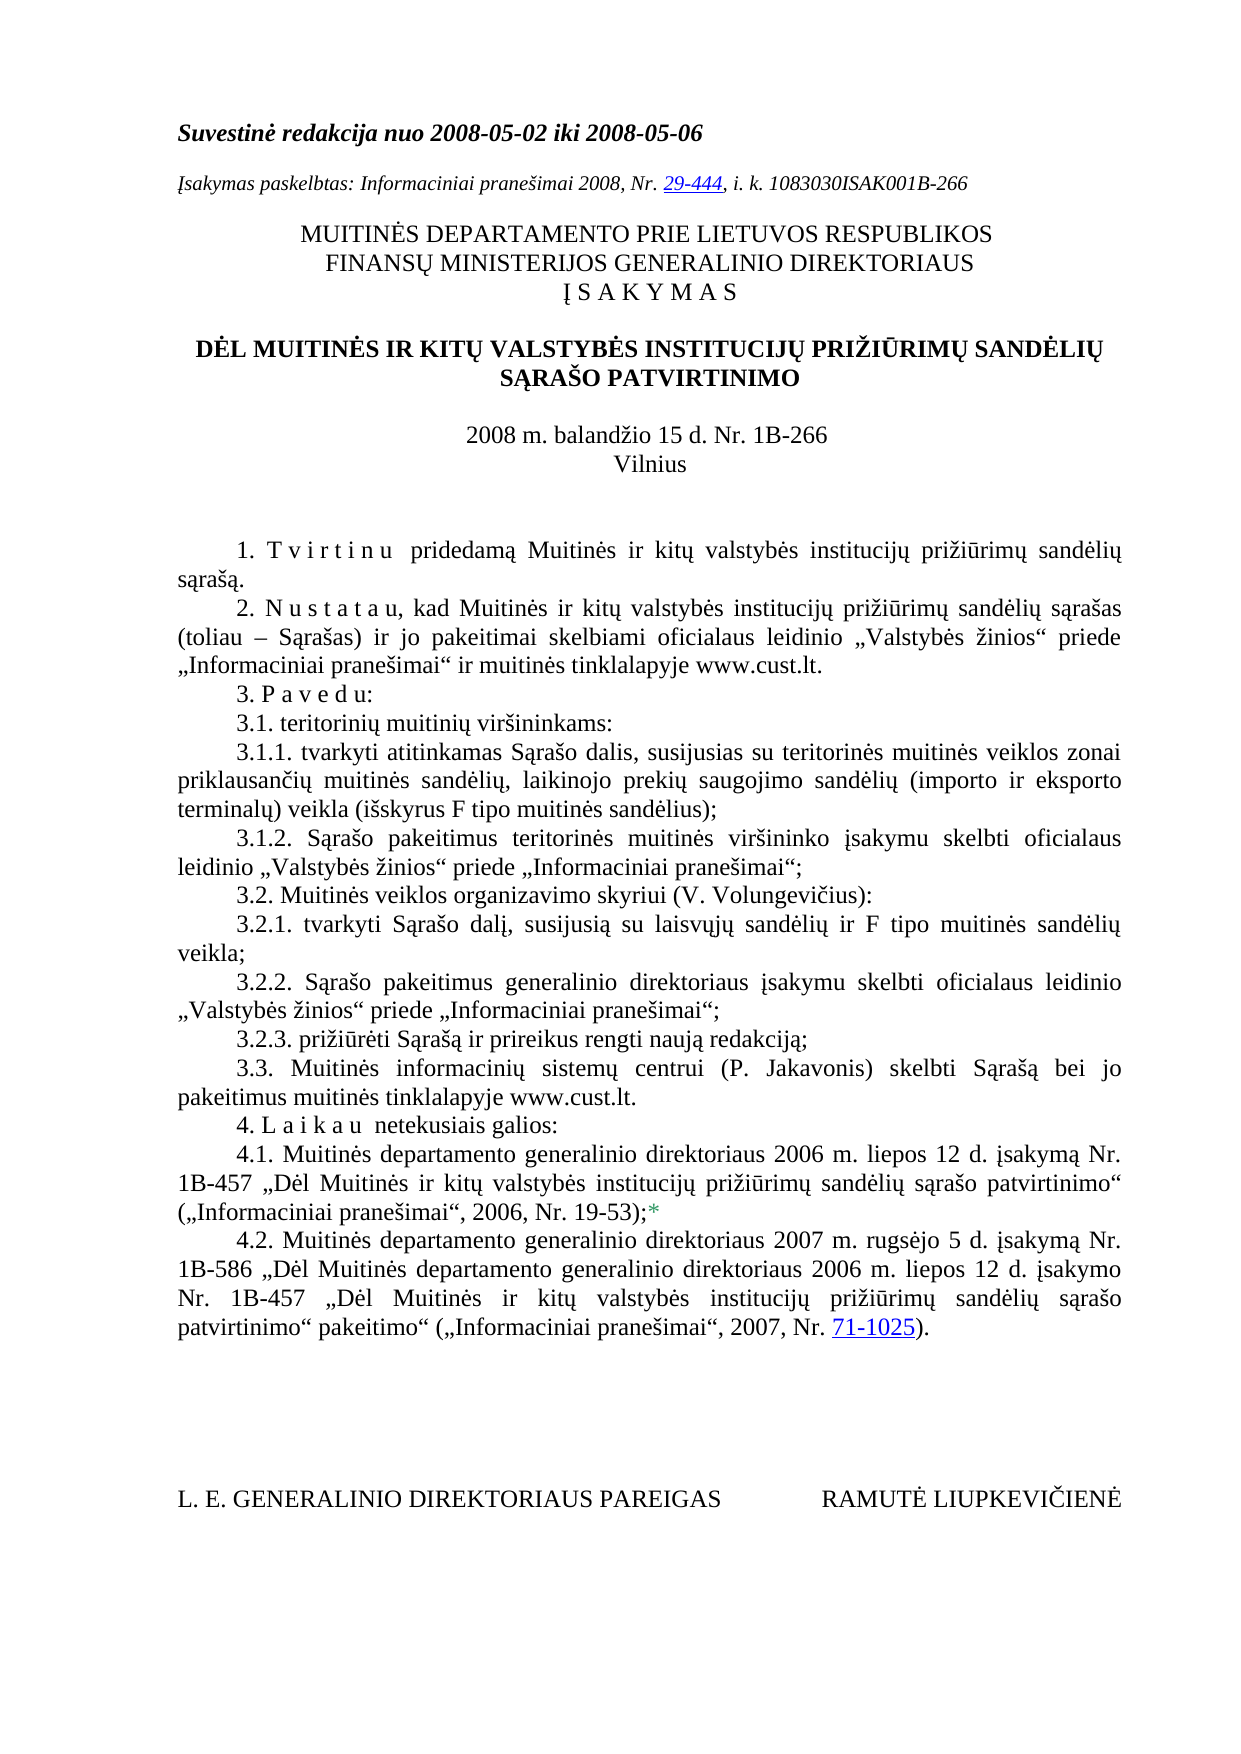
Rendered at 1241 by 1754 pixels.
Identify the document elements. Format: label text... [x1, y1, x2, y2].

text 3.2.3. prižiūrėti Sąrašą ir prireikus rengti naują redakciją; [177, 1024, 1122, 1053]
text 3.2. Muitinės veiklos organizavimo skyriui (V. Volungevičius): [177, 880, 1122, 909]
text 3.2.1. tvarkyti Sąrašo dalį, susijusią su laisvųjų sandėlių ir F tipo muitinės sandėlių veikla; [177, 909, 1122, 967]
text Vilnius [177, 449, 1122, 478]
text 1. Tvirtinu pridedamą Muitinės ir kitų valstybės institucijų prižiūrimų sandėlių sąrašą. [177, 535, 1122, 593]
text 3.1.2. Sąrašo pakeitimus teritorinės muitinės viršininko įsakymu skelbti oficialaus leidinio „Valstybės žinios“ priede „Informaciniai pranešimai“; [177, 823, 1122, 880]
text DĖL MUITINĖS IR KITŲ VALSTYBĖS INSTITUCIJŲ PRIŽIŪRIMŲ SANDĖLIŲ SĄRAŠO PATVIRTINIMO [177, 334, 1122, 392]
text 4.2. Muitinės departamento generalinio direktoriaus 2007 m. rugsėjo 5 d. įsakymą Nr. 1B-586 „Dėl Muitinės departamento generalinio direktoriaus 2006 m. liepos 12 d. įsakymo Nr. 1B-457 „Dėl Muitinės ir kitų valstybės institucijų prižiūrimų sandėlių sąrašo patvirtinimo“ pakeitimo“ („Informaciniai pranešimai“, 2007, Nr. 71-1025). [177, 1225, 1122, 1340]
text 4. Laikau netekusiais galios: [177, 1110, 1122, 1139]
text 3.1. teritorinių muitinių viršininkams: [177, 708, 1122, 737]
text L. E. GENERALINIO DIREKTORIAUS PAREIGAS RAMUTĖ LIUPKEVIČIENĖ [177, 1484, 1122, 1513]
text 3.1.1. tvarkyti atitinkamas Sąrašo dalis, susijusias su teritorinės muitinės veiklos zonai priklausančių muitinės sandėlių, laikinojo prekių saugojimo sandėlių (importo ir eksporto terminalų) veikla (išskyrus F tipo muitinės sandėlius); [177, 737, 1122, 823]
text 2008 m. balandžio 15 d. Nr. 1B-266 [177, 420, 1122, 449]
text ĮSAKYMAS [177, 277, 1122, 305]
text 3.2.2. Sąrašo pakeitimus generalinio direktoriaus įsakymu skelbti oficialaus leidinio „Valstybės žinios“ priede „Informaciniai pranešimai“; [177, 967, 1122, 1024]
text 2. Nustatau, kad Muitinės ir kitų valstybės institucijų prižiūrimų sandėlių sąrašas (toliau – Sąrašas) ir jo pakeitimai skelbiami oficialaus leidinio „Valstybės žinios“ priede „Informaciniai pranešimai“ ir muitinės tinklalapyje www.cust.lt. [177, 593, 1122, 679]
text 3. Pavedu: [177, 679, 1122, 708]
text Įsakymas paskelbtas: Informaciniai pranešimai 2008, Nr. 29-444, i. k. 1083030ISAK001B-266 [177, 171, 1122, 195]
text 3.3. Muitinės informacinių sistemų centrui (P. Jakavonis) skelbti Sąrašą bei jo pakeitimus muitinės tinklalapyje www.cust.lt. [177, 1053, 1122, 1110]
text 4.1. Muitinės departamento generalinio direktoriaus 2006 m. liepos 12 d. įsakymą Nr. 1B-457 „Dėl Muitinės ir kitų valstybės institucijų prižiūrimų sandėlių sąrašo patvirtinimo“ („Informaciniai pranešimai“, 2006, Nr. 19-53);* [177, 1139, 1122, 1225]
text Suvestinė redakcija nuo 2008-05-02 iki 2008-05-06 [177, 118, 1122, 147]
text MUITINĖS DEPARTAMENTO PRIE LIETUVOS RESPUBLIKOS FINANSŲ MINISTERIJOS GENERALINIO DIREKTORIAUS [177, 219, 1122, 277]
